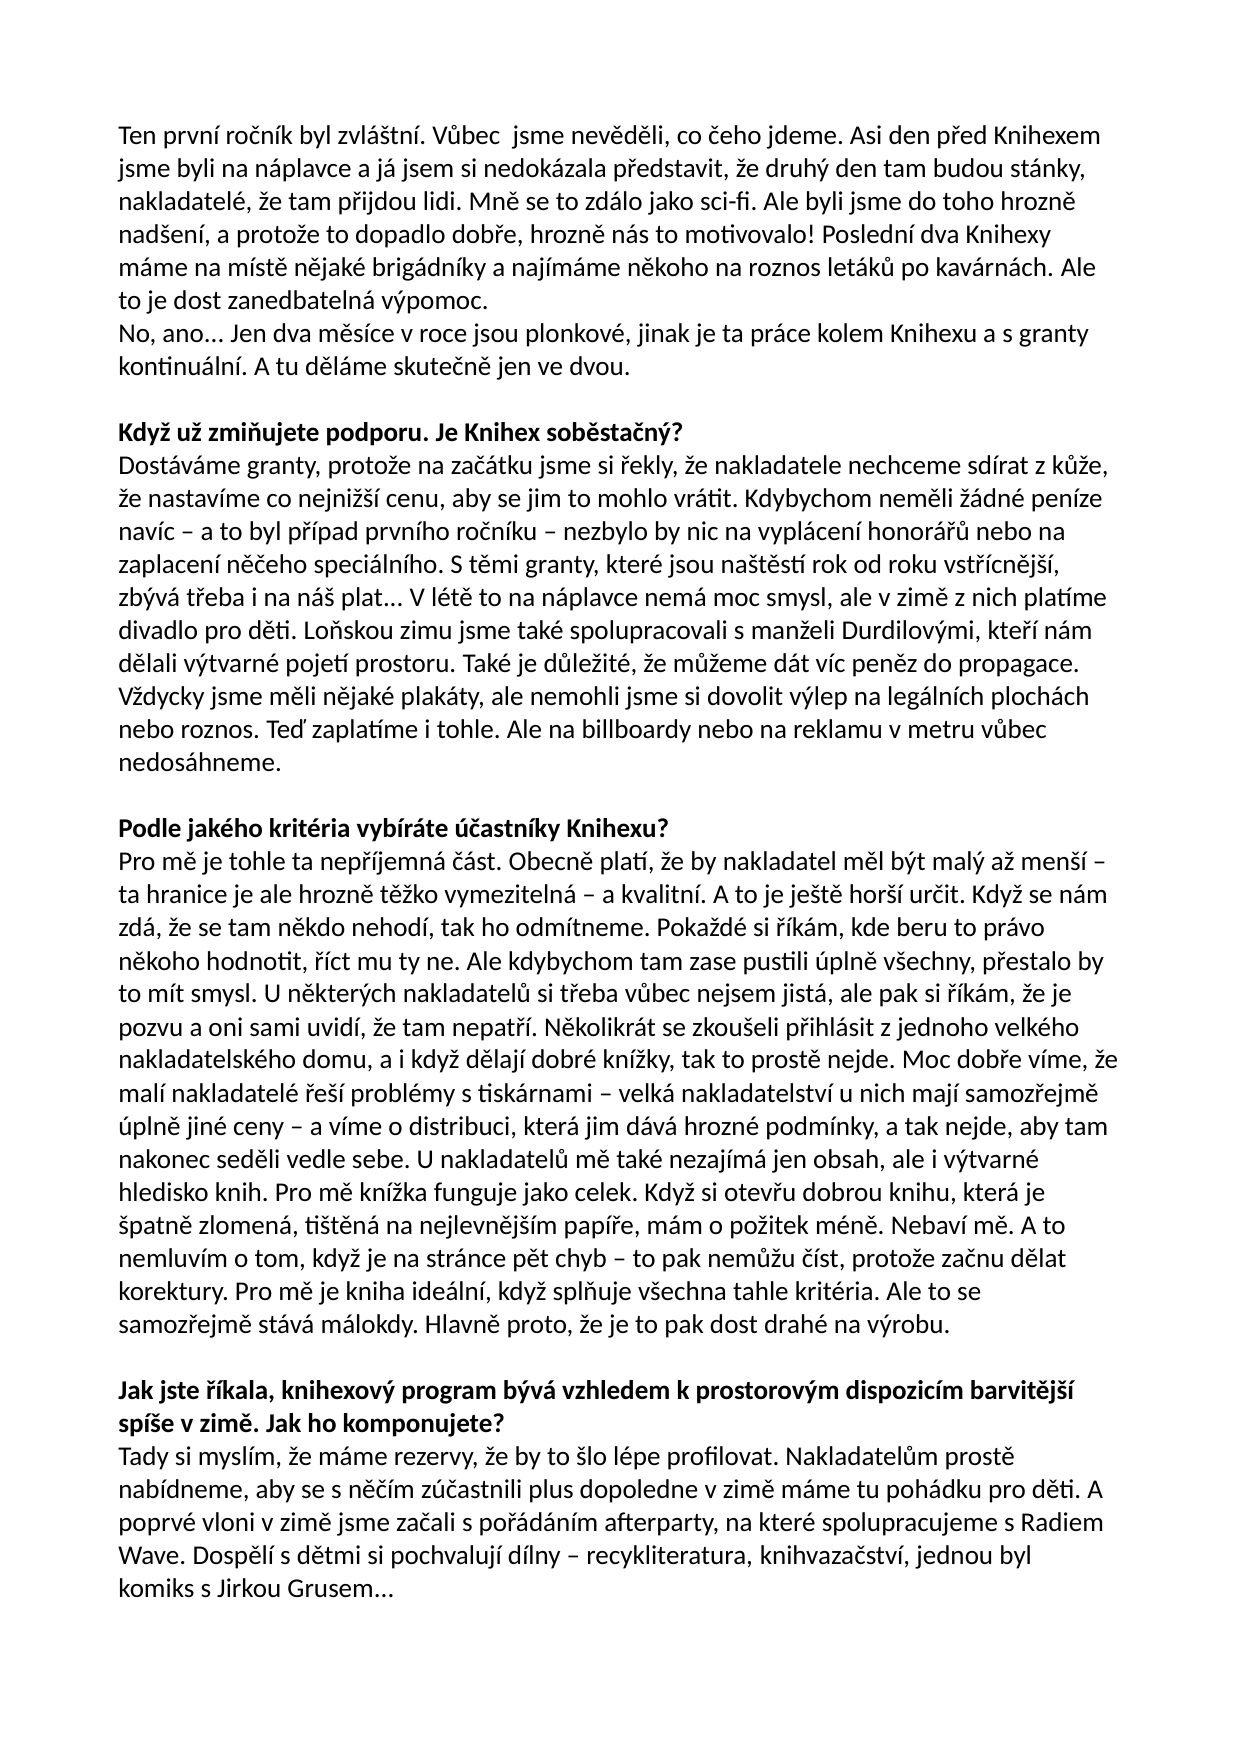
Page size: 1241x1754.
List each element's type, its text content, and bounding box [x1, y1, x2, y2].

text Ten první ročník byl zvláštní. Vůbec jsme nevěděli, co čeho jdeme. Asi den před Knihexem jsme byli na náplavce a já jsem si nedokázala představit, že druhý den tam budou stánky, nakladatelé, že tam přijdou lidi. Mně se to zdálo jako sci-fi. Ale byli jsme do toho hrozně [118, 118, 1122, 217]
text někoho hodnotit, říct mu ty ne. Ale kdybychom tam zase pustili úplně všechny, přestalo by to mít smysl. U některých nakladatelů si třeba vůbec nejsem jistá, ale pak si říkám, že je pozvu a oni sami uvidí, že tam nepatří. Několikrát se zkoušeli přihlásit z jednoho velkého [118, 944, 1122, 1043]
text Tady si myslím, že máme rezervy, že by to šlo lépe profilovat. Nakladatelům prostě nabídneme, aby se s něčím zúčastnili plus dopoledne v zimě máme tu pohádku pro děti. A poprvé vloni v zimě jsme začali s pořádáním afterparty, na které spolupracujeme s Radiem Wave. Dospělí s dětmi si pochvalují dílny – recykliteratura, knihvazačství, jednou byl [118, 1439, 1122, 1571]
text nadšení, a protože to dopadlo dobře, hrozně nás to motivovalo! Poslední dva Knihexy máme na místě nějaké brigádníky a najímáme někoho na roznos letáků po kavárnách. Ale to je dost zanedbatelná výpomoc. [118, 217, 1122, 316]
text Jak jste říkala, knihexový program bývá vzhledem k prostorovým dispozicím barvitější spíše v zimě. Jak ho komponujete? [118, 1373, 1122, 1439]
text nakladatelského domu, a i když dělají dobré knížky, tak to prostě nejde. Moc dobře víme, že malí nakladatelé řeší problémy s tiskárnami – velká nakladatelství u nich mají samozřejmě úplně jiné ceny – a víme o distribuci, která jim dává hrozné podmínky, a tak nejde, aby tam nakonec seděli vedle sebe. U nakladatelů mě také nezajímá jen obsah, ale i výtvarné hledisko knih. Pro mě knížka funguje jako celek. Když si otevřu dobrou knihu, která je špatně zlomená, tištěná na nejlevnějším papíře, mám o požitek méně. Nebaví mě. A to nemluvím o tom, když je na stránce pět chyb – to pak nemůžu číst, protože začnu dělat [118, 1043, 1122, 1274]
text Dostáváme granty, protože na začátku jsme si řekly, že nakladatele nechceme sdírat z kůže, že nastavíme co nejnižší cenu, aby se jim to mohlo vrátit. Kdybychom neměli žádné peníze navíc – a to byl případ prvního ročníku – nezbylo by nic na vyplácení honorářů nebo na [118, 448, 1122, 547]
text Když už zmiňujete podporu. Je Knihex soběstačný? [118, 415, 1122, 448]
text zaplacení něčeho speciálního. S těmi granty, které jsou naštěstí rok od roku vstřícnější, zbývá třeba i na náš plat... V létě to na náplavce nemá moc smysl, ale v zimě z nich platíme divadlo pro děti. Loňskou zimu jsme také spolupracovali s manželi Durdilovými, kteří nám [118, 547, 1122, 646]
text korektury. Pro mě je kniha ideální, když splňuje všechna tahle kritéria. Ale to se samozřejmě stává málokdy. Hlavně proto, že je to pak dost drahé na výrobu. [118, 1274, 1122, 1340]
text Pro mě je tohle ta nepříjemná část. Obecně platí, že by nakladatel měl být malý až menší – ta hranice je ale hrozně těžko vymezitelná – a kvalitní. A to je ještě horší určit. Když se nám zdá, že se tam někdo nehodí, tak ho odmítneme. Pokaždé si říkám, kde beru to právo [118, 844, 1122, 944]
text Podle jakého kritéria vybíráte účastníky Knihexu? [118, 812, 1122, 844]
text No, ano... Jen dva měsíce v roce jsou plonkové, jinak je ta práce kolem Knihexu a s granty kontinuální. A tu děláme skutečně jen ve dvou. [118, 316, 1122, 382]
text dělali výtvarné pojetí prostoru. Také je důležité, že můžeme dát víc peněz do propagace. Vždycky jsme měli nějaké plakáty, ale nemohli jsme si dovolit výlep na legálních plochách nebo roznos. Teď zaplatíme i tohle. Ale na billboardy nebo na reklamu v metru vůbec nedosáhneme. [118, 646, 1122, 778]
text komiks s Jirkou Grusem... [118, 1571, 1122, 1604]
